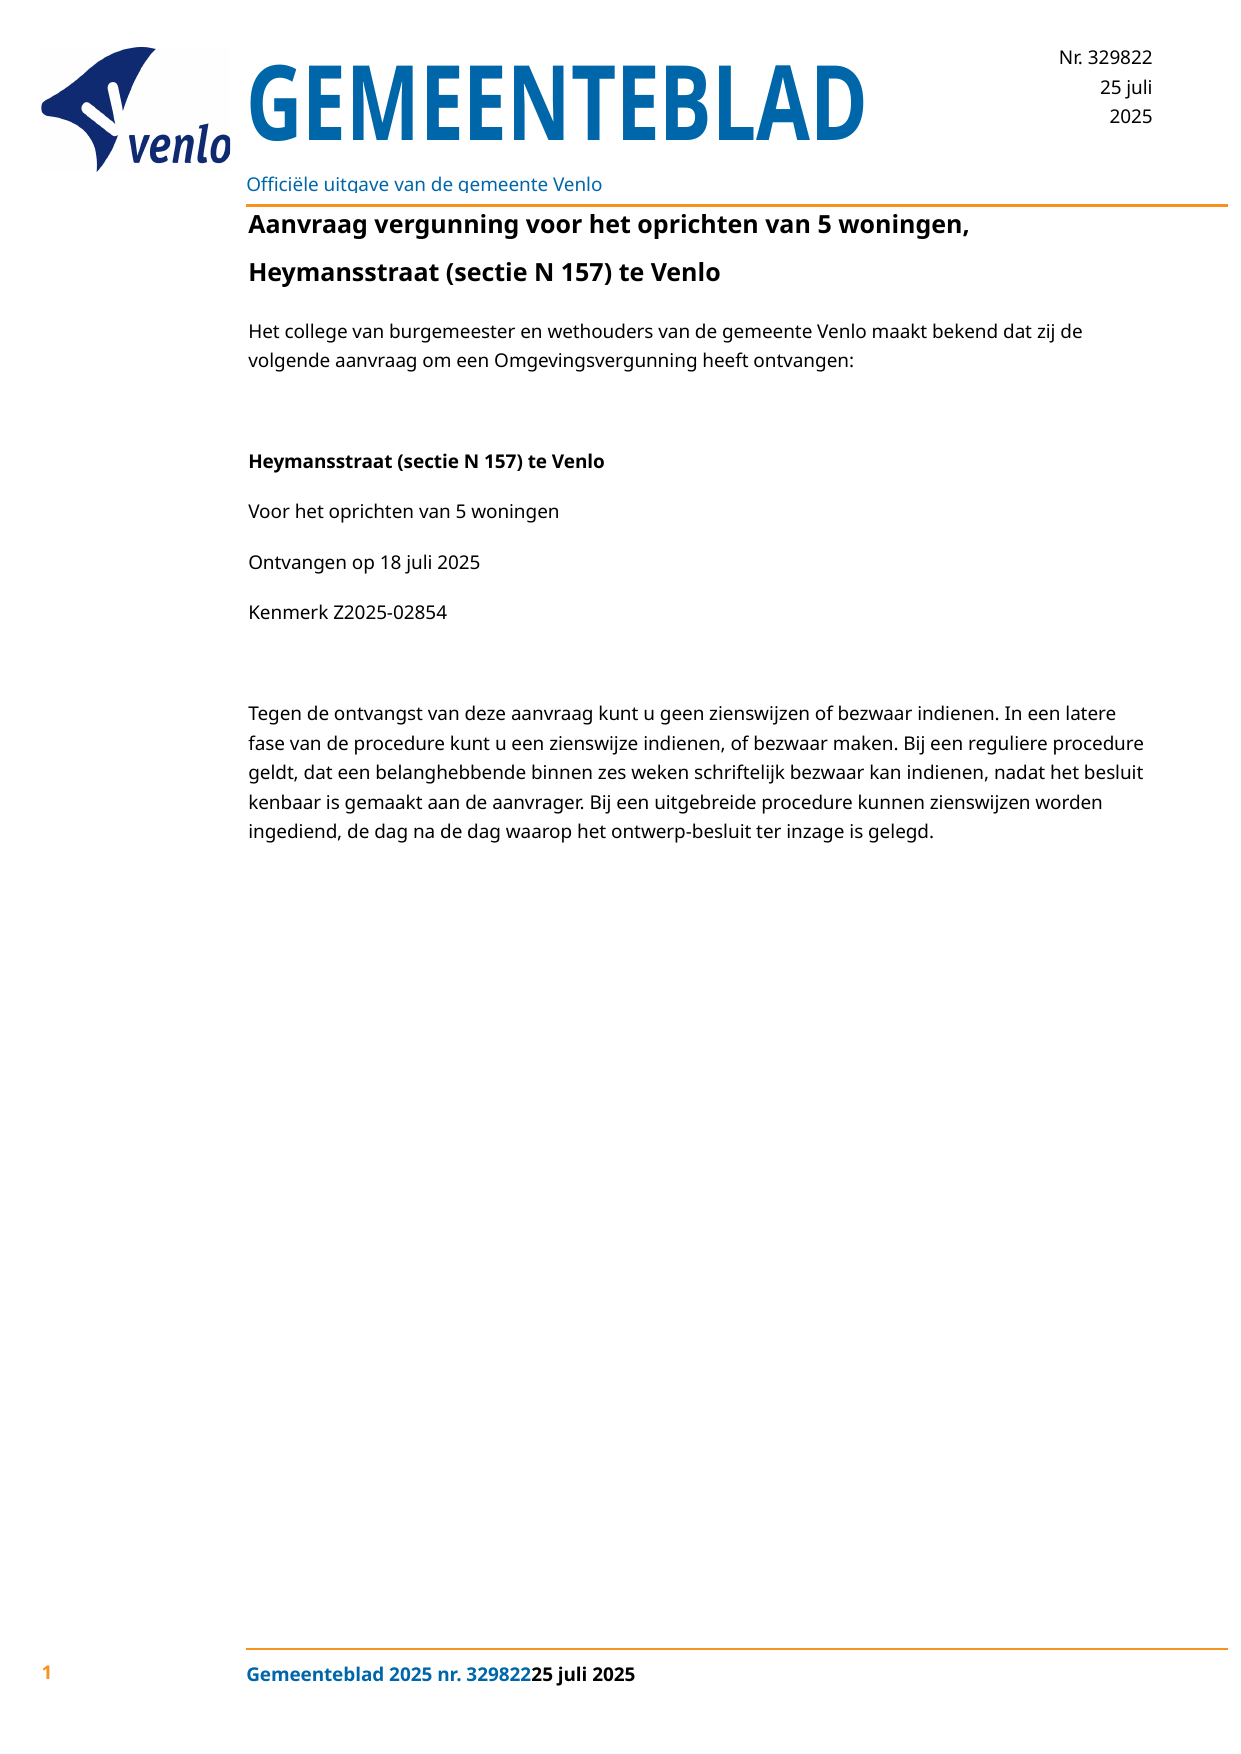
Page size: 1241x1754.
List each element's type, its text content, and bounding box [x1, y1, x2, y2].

text Aanvraag vergunning voor het oprichten van 5 woningen, Heymansstraat (sectie N 157) te Venlo [248, 207, 1152, 288]
text Voor het oprichten van 5 woningen [248, 499, 1152, 524]
text Het college van burgemeester en wethouders van de gemeente Venlo maakt bekend dat zij de volgende aanvraag om een Omgevingsvergunning heeft ontvangen: [248, 318, 1152, 373]
picture [41, 47, 231, 172]
text Ontvangen op 18 juli 2025 [248, 549, 1152, 575]
text Kenmerk Z2025-02854 [248, 599, 1152, 625]
text Tegen de ontvangst van deze aanvraag kunt u geen zienswijzen of bezwaar indienen. In een latere fase van de procedure kunt u een zienswijze indienen, of bezwaar maken. Bij een reguliere procedure geldt, dat een belanghebbende binnen zes weken schriftelijk bezwaar kan indienen, nadat het besluit kenbaar is gemaakt aan de aanvrager. Bij een uitgebreide procedure kunnen zienswijzen worden ingediend, de dag na de dag waarop het ontwerp-besluit ter inzage is gelegd. [248, 700, 1152, 844]
text Heymansstraat (sectie N 157) te Venlo [248, 448, 1152, 474]
